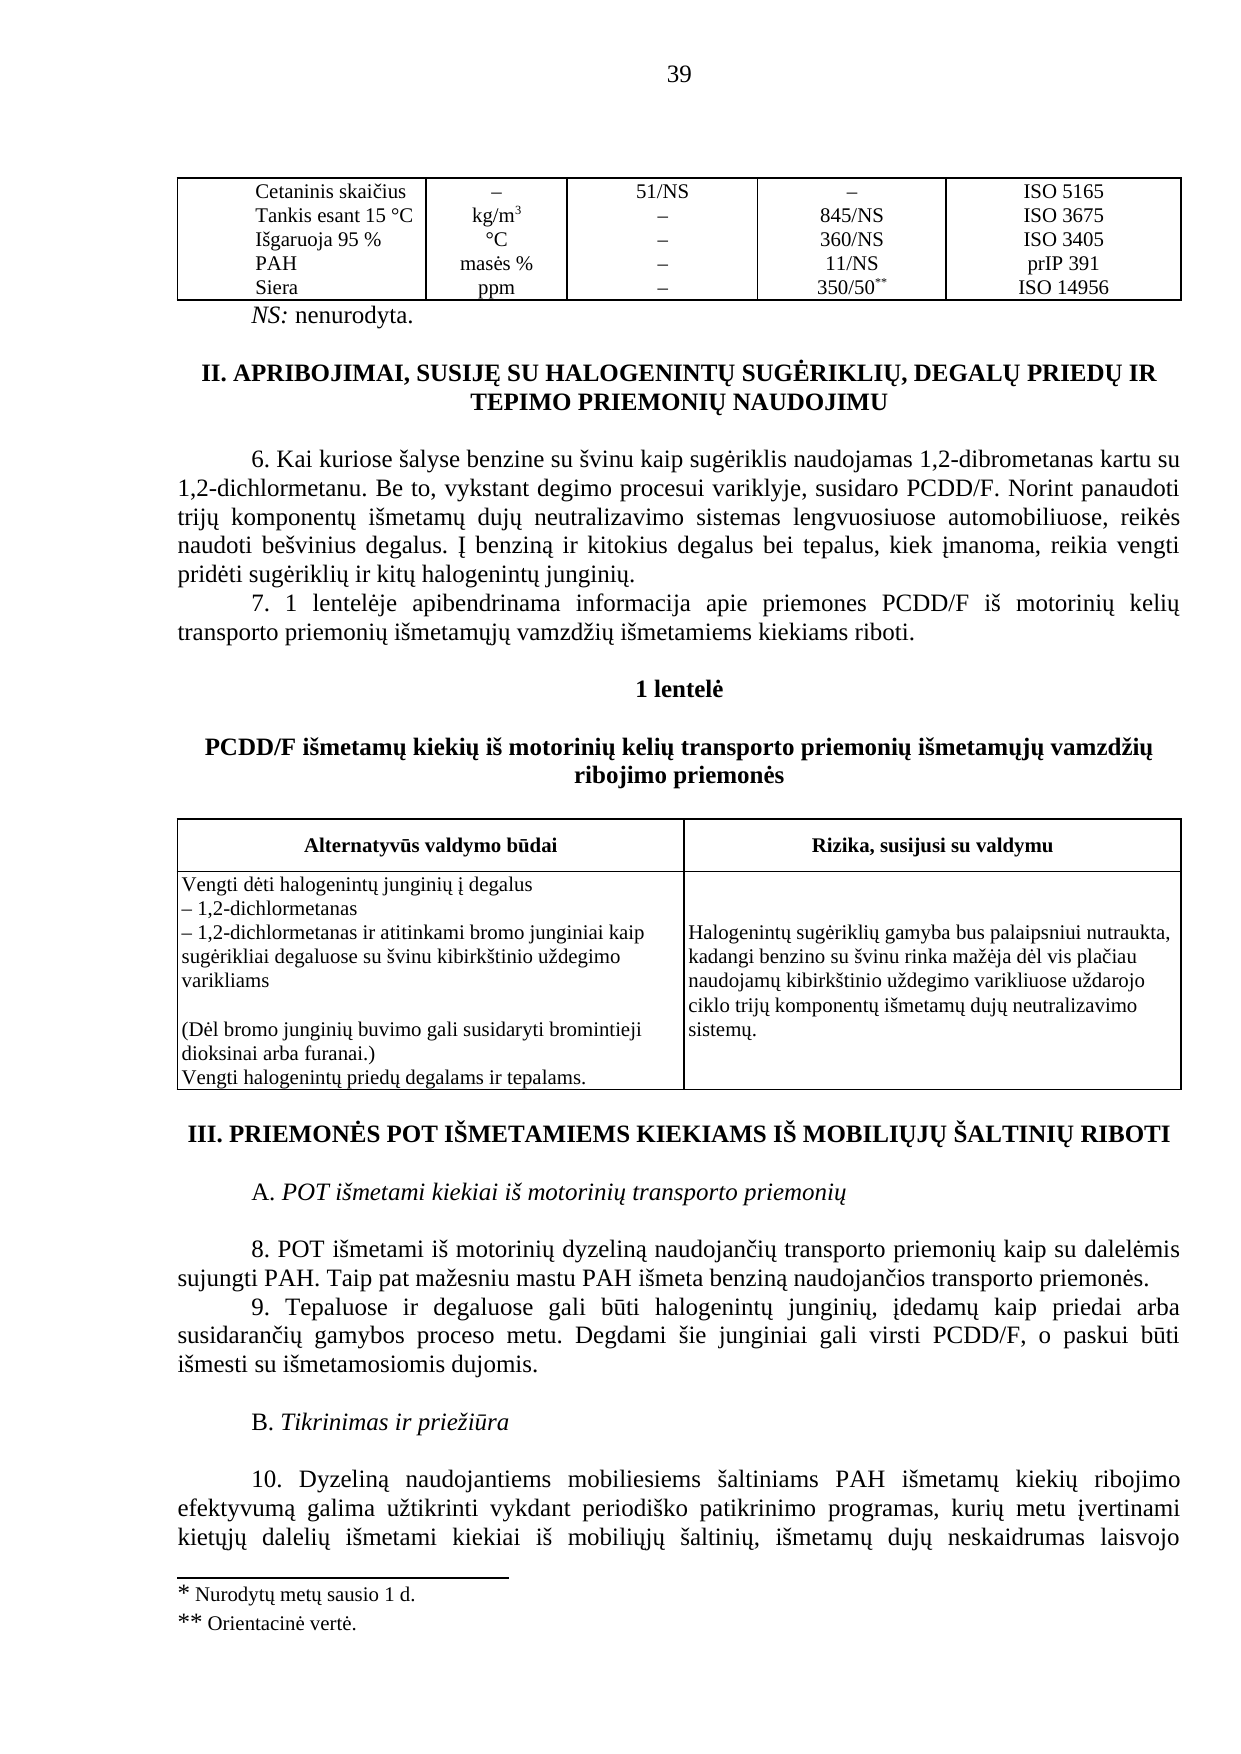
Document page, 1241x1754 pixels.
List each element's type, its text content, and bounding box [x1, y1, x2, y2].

text A. POT išmetami kiekiai iš motorinių transporto priemonių [177, 1177, 1181, 1205]
text 10. Dyzeliną naudojantiems mobiliesiems šaltiniams PAH išmetamų kiekių ribojimo efektyvumą galima užtikrinti vykdant periodiško patikrinimo programas, kurių metu įvertinami kietųjų dalelių išmetami kiekiai iš mobiliųjų šaltinių, išmetamų dujų neskaidrumas laisvojo [177, 1464, 1181, 1550]
table_cell – [753, 251, 757, 275]
table_header Alternatyvūs valdymo būdai [178, 820, 683, 871]
table_cell – [758, 179, 762, 203]
text 9. Tepaluose ir degaluose gali būti halogenintų junginių, įdedamų kaip priedai arba susidarančių gamybos proceso metu. Degdami šie junginiai gali virsti PCDD/F, o paskui būti išmesti su išmetamosiomis dujomis. [177, 1292, 1181, 1378]
table_cell Halogenintų sugėriklių gamyba bus palaipsniui nutraukta, kadangi benzino su švinu rinka mažėja dėl vis plačiau naudojamų kibirkštinio uždegimo varikliuose uždarojo ciklo trijų komponentų išmetamų dujų neutralizavimo sistemų. [685, 920, 1180, 1065]
table_cell – [753, 275, 757, 299]
text NS: nenurodyta. [177, 301, 1181, 329]
text 1 lentelė [177, 674, 1181, 703]
text PCDD/F išmetamų kiekių iš motorinių kelių transporto priemonių išmetamųjų vamzdžių ribojimo priemonės [177, 732, 1181, 789]
text 6. Kai kuriose šalyse benzine su švinu kaip sugėriklis naudojamas 1,2-dibrometanas kartu su 1,2-dichlormetanu. Be to, vykstant degimo procesui variklyje, susidaro PCDD/F. Norint panaudoti trijų komponentų išmetamų dujų neutralizavimo sistemas lengvuosiuose automobiliuose, reikės naudoti bešvinius degalus. Į benziną ir kitokius degalus bei tepalus, kiek įmanoma, reikia vengti pridėti sugėriklių ir kitų halogenintų junginių. [177, 444, 1181, 588]
table_cell – [753, 227, 757, 251]
table_cell – [753, 203, 757, 227]
text B. Tikrinimas ir priežiūra [177, 1407, 1181, 1435]
text 7. 1 lentelėje apibendrinama informacija apie priemones PCDD/F iš motorinių kelių transporto priemonių išmetamųjų vamzdžių išmetamiems kiekiams riboti. [177, 588, 1181, 646]
text 8. POT išmetami iš motorinių dyzeliną naudojančių transporto priemonių kaip su dalelėmis sujungti PAH. Taip pat mažesniu mastu PAH išmeta benziną naudojančios transporto priemonės. [177, 1234, 1181, 1292]
table_header Rizika, susijusi su valdymu [685, 820, 1180, 871]
text II. APRIBOJIMAI, SUSIJĘ SU HALOGENINTŲ SUGĖRIKLIŲ, DEGALŲ PRIEDŲ IR TEPIMO PRIEMONIŲ NAUDOJIMU [177, 358, 1181, 416]
text III. PRIEMONĖS POT IŠMETAMIEMS KIEKIAMS IŠ MOBILIŲJŲ ŠALTINIŲ RIBOTI [177, 1119, 1181, 1148]
